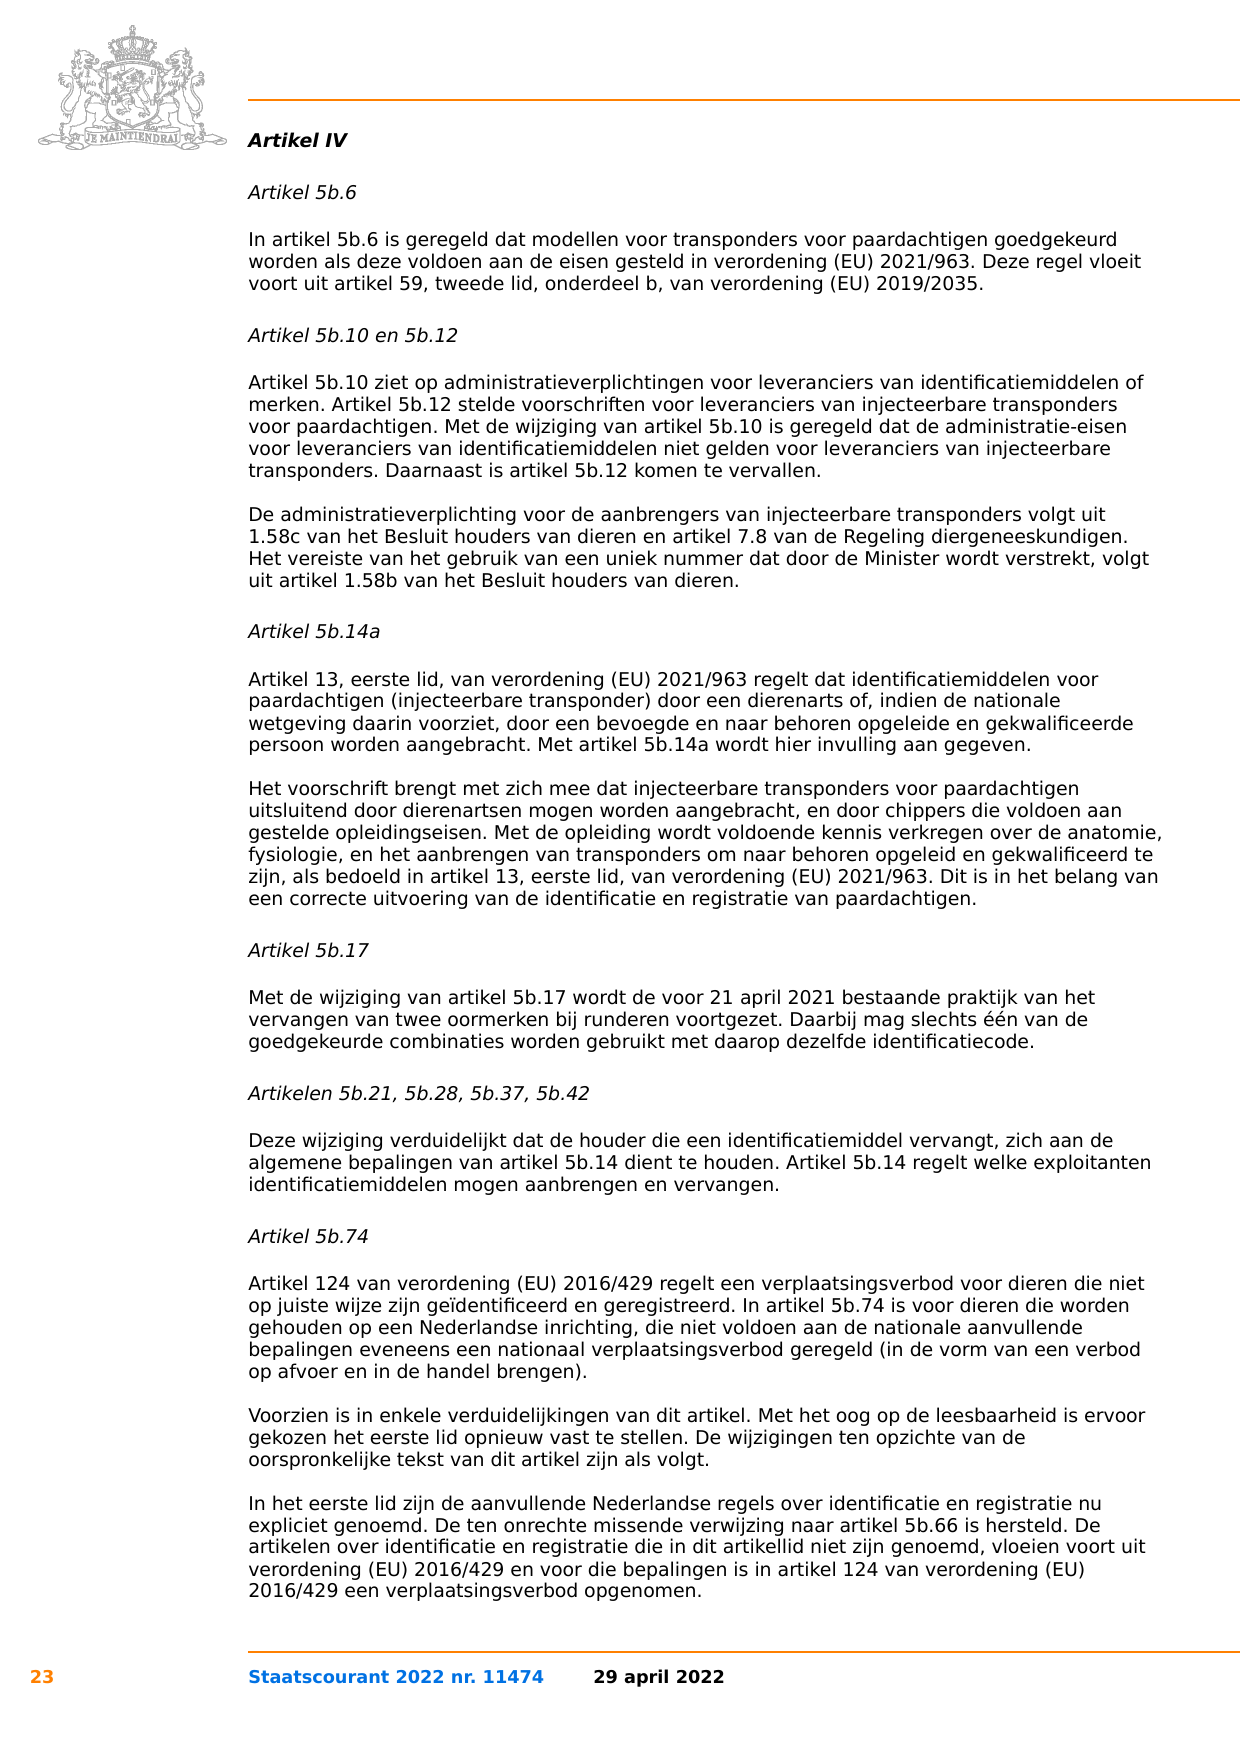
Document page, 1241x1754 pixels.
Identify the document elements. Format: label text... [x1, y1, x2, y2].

text Het voorschrift brengt met zich mee dat injecteerbare transponders voor paardachtigen uitsluitend door dierenartsen mogen worden aangebracht, en door chippers die voldoen aan gestelde opleidingseisen. Met de opleiding wordt voldoende kennis verkregen over de anatomie, fysiologie, en het aanbrengen van transponders om naar behoren opgeleid en gekwalificeerd te zijn, als bedoeld in artikel 13, eerste lid, van verordening (EU) 2021/963. Dit is in het belang van een correcte uitvoering van de identificatie en registratie van paardachtigen. [248, 778, 1163, 910]
subtitle Artikel 5b.6 [248, 182, 1163, 204]
subtitle Artikel 5b.74 [248, 1226, 1163, 1248]
text In artikel 5b.6 is geregeld dat modellen voor transponders voor paardachtigen goedgekeurd worden als deze voldoen aan de eisen gesteld in verordening (EU) 2021/963. Deze regel vloeit voort uit artikel 59, tweede lid, onderdeel b, van verordening (EU) 2019/2035. [248, 229, 1163, 295]
text Artikel 5b.10 ziet op administratieverplichtingen voor leveranciers van identificatiemiddelen of merken. Artikel 5b.12 stelde voorschriften voor leveranciers van injecteerbare transponders voor paardachtigen. Met de wijziging van artikel 5b.10 is geregeld dat de administratie-eisen voor leveranciers van identificatiemiddelen niet gelden voor leveranciers van injecteerbare transponders. Daarnaast is artikel 5b.12 komen te vervallen. [248, 372, 1163, 482]
subtitle Artikel 5b.17 [248, 940, 1163, 962]
text In het eerste lid zijn de aanvullende Nederlandse regels over identificatie en registratie nu expliciet genoemd. De ten onrechte missende verwijzing naar artikel 5b.66 is hersteld. De artikelen over identificatie en registratie die in dit artikellid niet zijn genoemd, vloeien voort uit verordening (EU) 2016/429 en voor die bepalingen is in artikel 124 van verordening (EU) 2016/429 een verplaatsingsverbod opgenomen. [248, 1492, 1163, 1602]
text Met de wijziging van artikel 5b.17 wordt de voor 21 april 2021 bestaande praktijk van het vervangen van twee oormerken bij runderen voortgezet. Daarbij mag slechts één van de goedgekeurde combinaties worden gebruikt met daarop dezelfde identificatiecode. [248, 987, 1163, 1053]
text Voorzien is in enkele verduidelijkingen van dit artikel. Met het oog op de leesbaarheid is ervoor gekozen het eerste lid opnieuw vast te stellen. De wijzigingen ten opzichte van de oorspronkelijke tekst van dit artikel zijn als volgt. [248, 1405, 1163, 1471]
text De administratieverplichting voor de aanbrengers van injecteerbare transponders volgt uit 1.58c van het Besluit houders van dieren en artikel 7.8 van de Regeling diergeneeskundigen. Het vereiste van het gebruik van een uniek nummer dat door de Minister wordt verstrekt, volgt uit artikel 1.58b van het Besluit houders van dieren. [248, 503, 1163, 591]
subtitle Artikel 5b.14a [248, 621, 1163, 643]
subtitle Artikel 5b.10 en 5b.12 [248, 325, 1163, 347]
picture [38, 25, 227, 150]
text Deze wijziging verduidelijkt dat de houder die een identificatiemiddel vervangt, zich aan de algemene bepalingen van artikel 5b.14 dient te houden. Artikel 5b.14 regelt welke exploitanten identificatiemiddelen mogen aanbrengen en vervangen. [248, 1130, 1163, 1196]
subtitle Artikelen 5b.21, 5b.28, 5b.37, 5b.42 [248, 1083, 1163, 1105]
text Artikel 13, eerste lid, van verordening (EU) 2021/963 regelt dat identificatiemiddelen voor paardachtigen (injecteerbare transponder) door een dierenarts of, indien de nationale wetgeving daarin voorziet, door een bevoegde en naar behoren opgeleide en gekwalificeerde persoon worden aangebracht. Met artikel 5b.14a wordt hier invulling aan gegeven. [248, 668, 1163, 756]
subtitle Artikel IV [248, 130, 1163, 152]
text Artikel 124 van verordening (EU) 2016/429 regelt een verplaatsingsverbod voor dieren die niet op juiste wijze zijn geïdentificeerd en geregistreerd. In artikel 5b.74 is voor dieren die worden gehouden op een Nederlandse inrichting, die niet voldoen aan de nationale aanvullende bepalingen eveneens een nationaal verplaatsingsverbod geregeld (in de vorm van een verbod op afvoer en in de handel brengen). [248, 1273, 1163, 1383]
